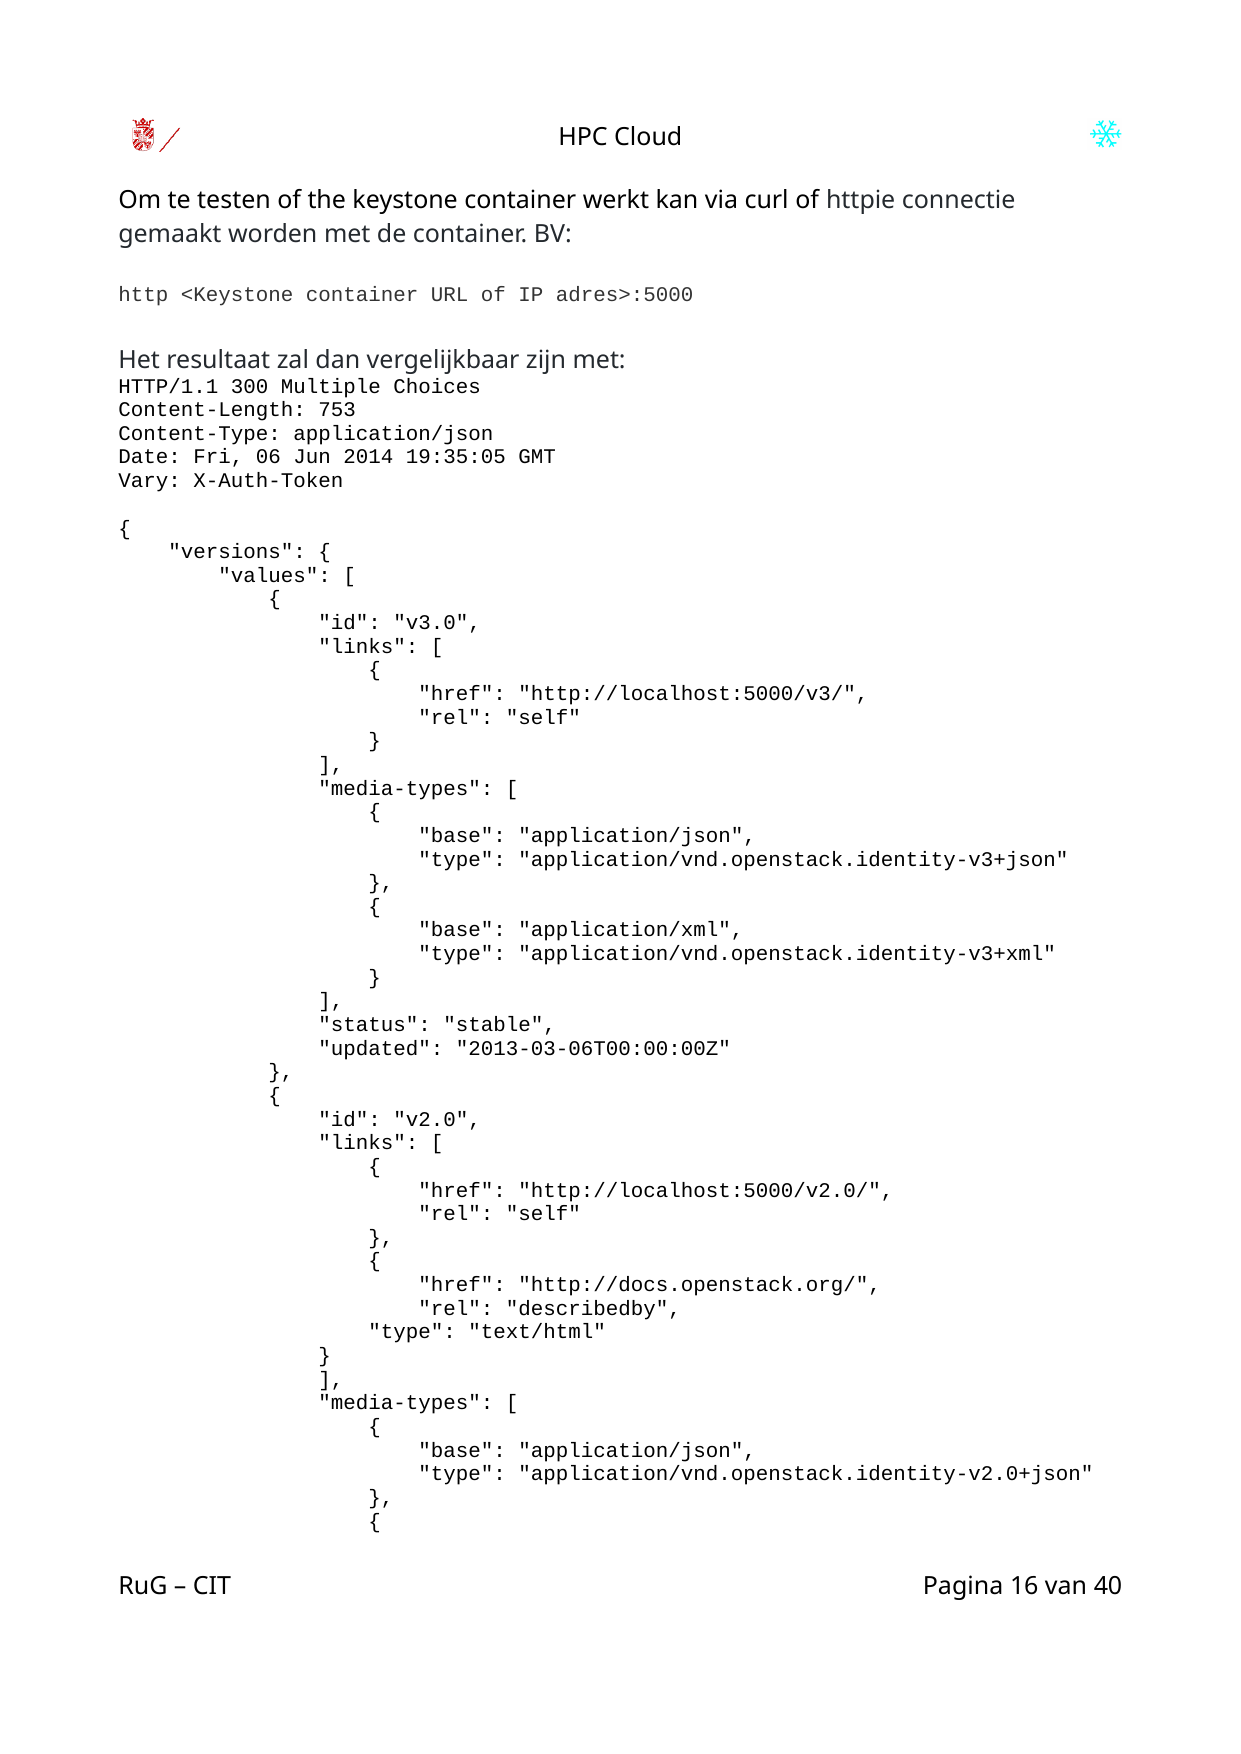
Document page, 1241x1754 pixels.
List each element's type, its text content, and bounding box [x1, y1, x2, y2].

picture [132, 118, 182, 152]
text "values": [ [118, 565, 1122, 588]
text { [118, 801, 1122, 825]
text "href": "http://localhost:5000/v3/", [118, 683, 1122, 707]
text http <Keystone container URL of IP adres>:5000 [118, 284, 1122, 307]
text { [118, 517, 1122, 541]
text { [118, 1085, 1122, 1109]
text Content-Type: application/json [118, 423, 1122, 447]
text ], [118, 1369, 1122, 1392]
text } [118, 730, 1122, 754]
text }, [118, 1227, 1122, 1251]
picture [1087, 118, 1123, 150]
text { [118, 1251, 1122, 1274]
text "type": "application/vnd.openstack.identity-v3+json" [118, 848, 1122, 872]
text Vary: X-Auth-Token [118, 470, 1122, 494]
text "rel": "describedby", [118, 1298, 1122, 1321]
text { [118, 659, 1122, 683]
text "type": "application/vnd.openstack.identity-v2.0+json" [118, 1463, 1122, 1487]
text "media-types": [ [118, 778, 1122, 801]
text "links": [ [118, 1132, 1122, 1156]
text "media-types": [ [118, 1392, 1122, 1416]
text Content-Length: 753 [118, 399, 1122, 423]
text { [118, 1416, 1122, 1440]
text "base": "application/xml", [118, 919, 1122, 943]
text Om te testen of the keystone container werkt kan via curl of httpie connectie gemaakt worden met de container. BV: [118, 182, 1122, 250]
text "rel": "self" [118, 707, 1122, 730]
text "base": "application/json", [118, 825, 1122, 848]
text "type": "text/html" [118, 1321, 1122, 1345]
text ], [118, 754, 1122, 778]
text HTTP/1.1 300 Multiple Choices [118, 376, 1122, 399]
text "updated": "2013-03-06T00:00:00Z" [118, 1038, 1122, 1061]
text } [118, 1345, 1122, 1369]
text { [118, 896, 1122, 919]
text "base": "application/json", [118, 1440, 1122, 1463]
text "versions": { [118, 541, 1122, 565]
text }, [118, 1487, 1122, 1511]
text "rel": "self" [118, 1203, 1122, 1227]
text "links": [ [118, 636, 1122, 659]
text Het resultaat zal dan vergelijkbaar zijn met: [118, 342, 1122, 376]
text "id": "v3.0", [118, 612, 1122, 636]
text { [118, 1156, 1122, 1179]
text { [118, 588, 1122, 612]
text { [118, 1511, 1122, 1534]
text }, [118, 872, 1122, 896]
text Date: Fri, 06 Jun 2014 19:35:05 GMT [118, 447, 1122, 470]
text "id": "v2.0", [118, 1109, 1122, 1132]
text ], [118, 990, 1122, 1014]
text } [118, 967, 1122, 990]
text "type": "application/vnd.openstack.identity-v3+xml" [118, 943, 1122, 967]
text "href": "http://localhost:5000/v2.0/", [118, 1179, 1122, 1203]
text "status": "stable", [118, 1014, 1122, 1038]
text }, [118, 1061, 1122, 1085]
text "href": "http://docs.openstack.org/", [118, 1274, 1122, 1298]
